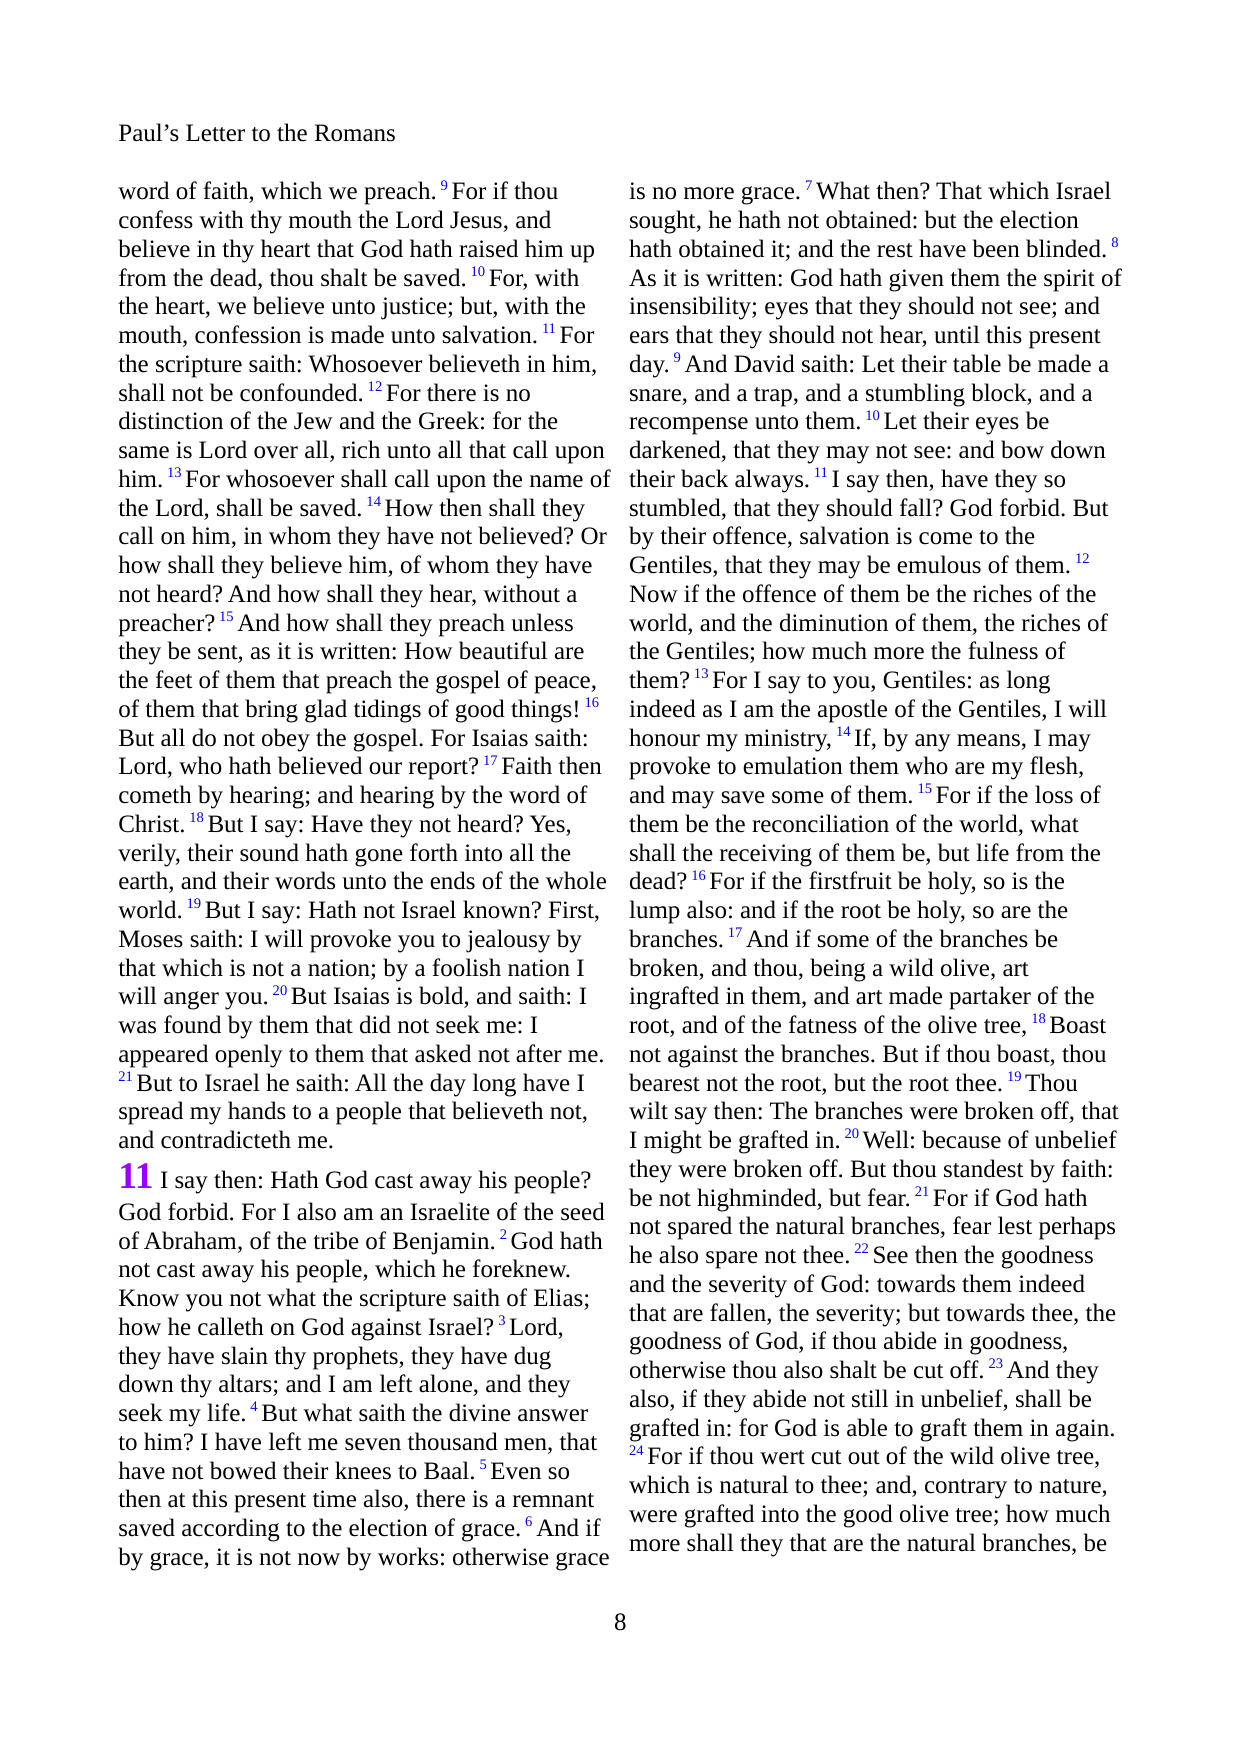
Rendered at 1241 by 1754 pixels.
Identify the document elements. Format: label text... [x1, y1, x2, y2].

text 11 I say then: Hath God cast away his people? God forbid. For I also am an Israelite of the seed of Abraham, of the tribe of Benjamin. 2 God hath not cast away his people, which he foreknew. Know you not what the scripture saith of Elias; how he calleth on God against Israel? 3 Lord, they have slain thy prophets, they have dug down thy altars; and I am left alone, and they seek my life. 4 But what saith the divine answer to him? I have left me seven thousand men, that have not bowed their knees to Baal. 5 Even so then at this present time also, there is a remnant saved according to the election of grace. 6 And if by grace, it is not now by works: otherwise grace [118, 1154, 611, 1571]
text is no more grace. 7 What then? That which Israel sought, he hath not obtained: but the election hath obtained it; and the rest have been blinded. 8 As it is written: God hath given them the spirit of insensibility; eyes that they should not see; and ears that they should not hear, until this present day. 9 And David saith: Let their table be made a snare, and a trap, and a stumbling block, and a recompense unto them. 10 Let their eyes be darkened, that they may not see: and bow down their back always. 11 I say then, have they so stumbled, that they should fall? God forbid. But by their offence, salvation is come to the Gentiles, that they may be emulous of them. 12 Now if the offence of them be the riches of the world, and the diminution of them, the riches of the Gentiles; how much more the fulness of them? 13 For I say to you, Gentiles: as long indeed as I am the apostle of the Gentiles, I will honour my ministry, 14 If, by any means, I may provoke to emulation them who are my flesh, and may save some of them. 15 For if the loss of them be the reconciliation of the world, what shall the receiving of them be, but life from the dead? 16 For if the firstfruit be holy, so is the lump also: and if the root be holy, so are the branches. 17 And if some of the branches be broken, and thou, being a wild olive, art ingrafted in them, and art made partaker of the root, and of the fatness of the olive tree, 18 Boast not against the branches. But if thou boast, thou bearest not the root, but the root thee. 19 Thou wilt say then: The branches were broken off, that I might be grafted in. 20 Well: because of unbelief they were broken off. But thou standest by faith: be not highminded, but fear. 21 For if God hath not spared the natural branches, fear lest perhaps he also spare not thee. 22 See then the goodness and the severity of God: towards them indeed that are fallen, the severity; but towards thee, the goodness of God, if thou abide in goodness, otherwise thou also shalt be cut off. 23 And they also, if they abide not still in unbelief, shall be grafted in: for God is able to graft them in again. 24 For if thou wert cut out of the wild olive tree, which is natural to thee; and, contrary to nature, were grafted into the good olive tree; how much more shall they that are the natural branches, be [629, 176, 1122, 1556]
text word of faith, which we preach. 9 For if thou confess with thy mouth the Lord Jesus, and believe in thy heart that God hath raised him up from the dead, thou shalt be saved. 10 For, with the heart, we believe unto justice; but, with the mouth, confession is made unto salvation. 11 For the scripture saith: Whosoever believeth in him, shall not be confounded. 12 For there is no distinction of the Jew and the Greek: for the same is Lord over all, rich unto all that call upon him. 13 For whosoever shall call upon the name of the Lord, shall be saved. 14 How then shall they call on him, in whom they have not believed? Or how shall they believe him, of whom they have not heard? And how shall they hear, without a preacher? 15 And how shall they preach unless they be sent, as it is written: How beautiful are the feet of them that preach the gospel of peace, of them that bring glad tidings of good things! 16 But all do not obey the gospel. For Isaias saith: Lord, who hath believed our report? 17 Faith then cometh by hearing; and hearing by the word of Christ. 18 But I say: Have they not heard? Yes, verily, their sound hath gone forth into all the earth, and their words unto the ends of the whole world. 19 But I say: Hath not Israel known? First, Moses saith: I will provoke you to jealousy by that which is not a nation; by a foolish nation I will anger you. 20 But Isaias is bold, and saith: I was found by them that did not seek me: I appeared openly to them that asked not after me. 21 But to Israel he saith: All the day long have I spread my hands to a people that believeth not, and contradicteth me. [118, 176, 611, 1154]
